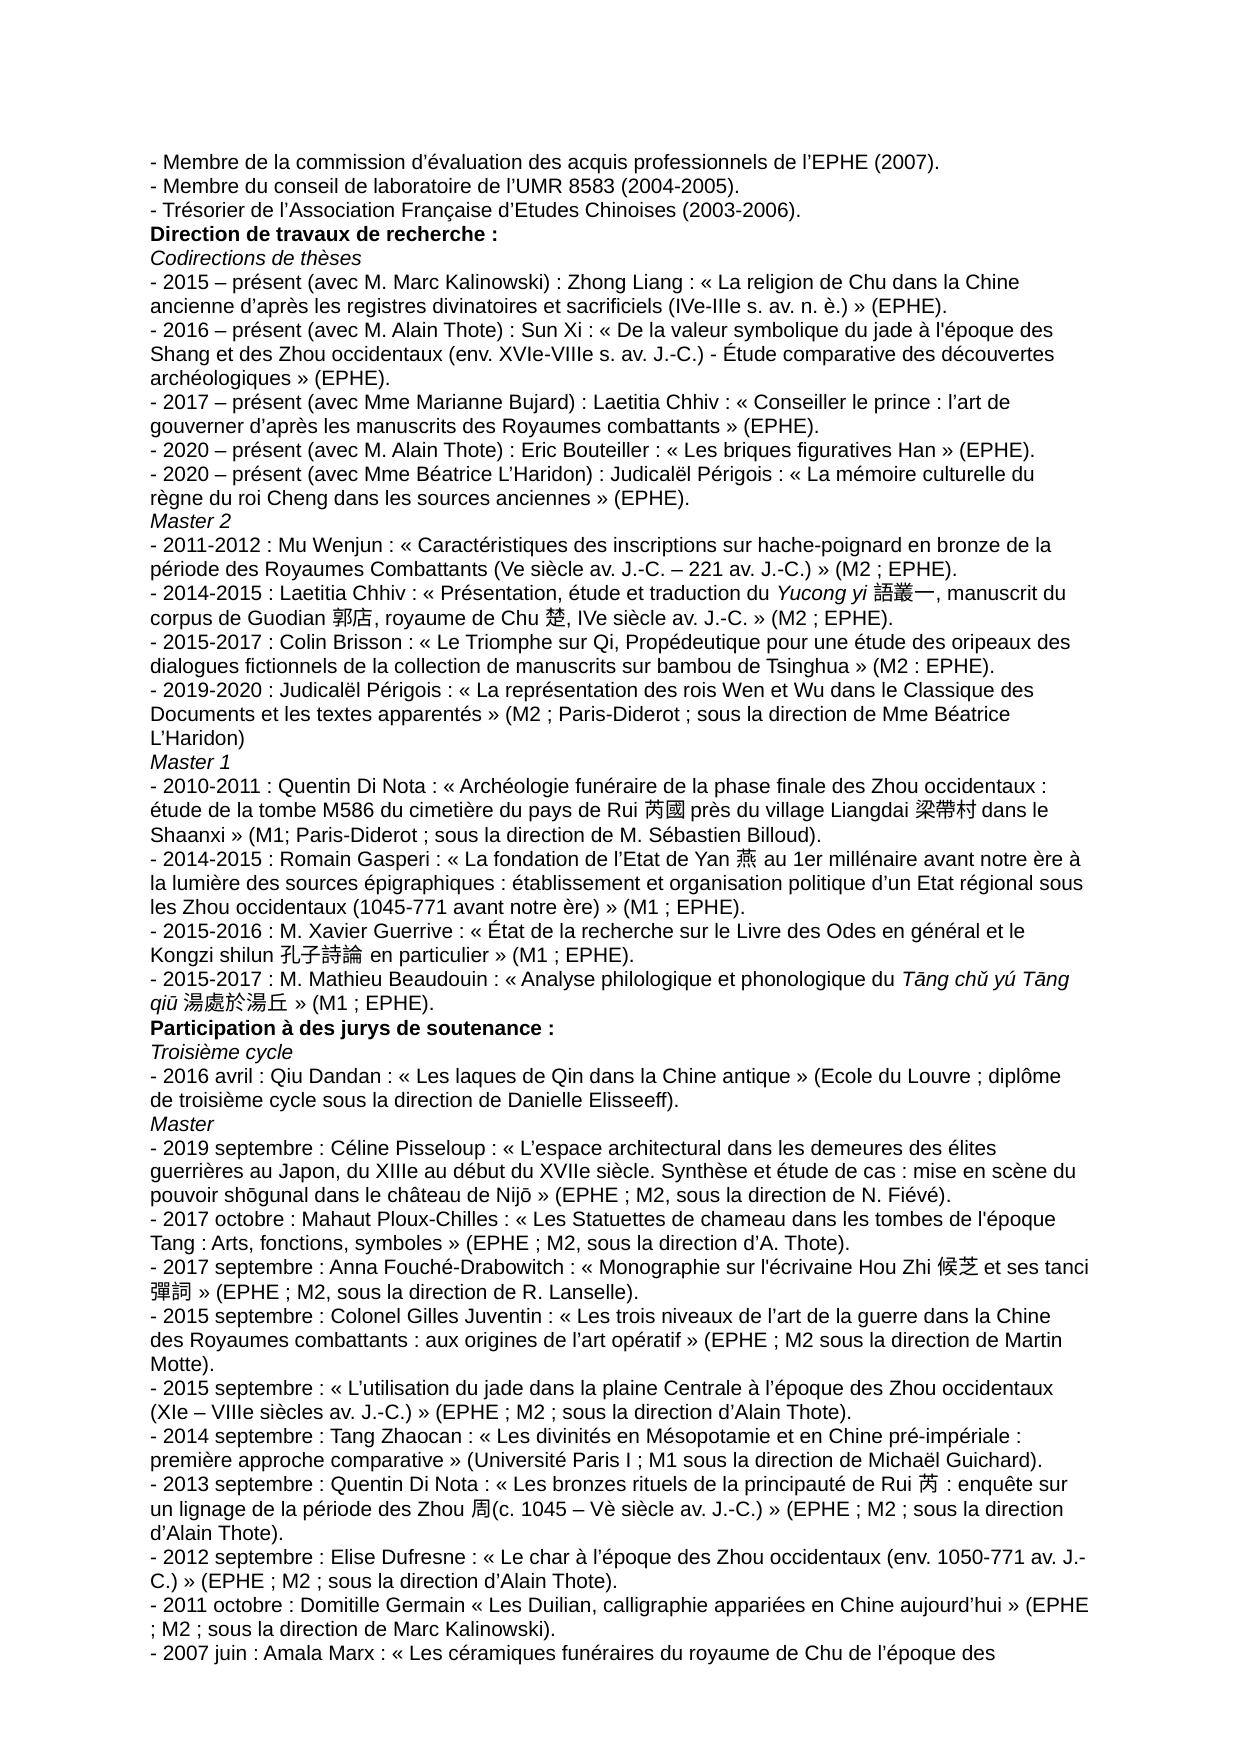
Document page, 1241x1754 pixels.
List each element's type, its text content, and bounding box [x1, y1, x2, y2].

text - 2016 – présent (avec M. Alain Thote) : Sun Xi : « De la valeur symbolique du jade à l'époque des Shang et des Zhou occidentaux (env. XVIe-VIIIe s. av. J.-C.) - Étude comparative des découvertes archéologiques » (EPHE). [150, 318, 1090, 389]
text - 2015 – présent (avec M. Marc Kalinowski) : Zhong Liang : « La religion de Chu dans la Chine ancienne d’après les registres divinatoires et sacrificiels (IVe-IIIe s. av. n. è.) » (EPHE). [150, 270, 1090, 318]
text - Trésorier de l’Association Française d’Etudes Chinoises (2003-2006). [150, 198, 1090, 222]
text Codirections de thèses [150, 246, 1090, 270]
text Master 2 [150, 509, 1090, 533]
text Master [150, 1111, 1090, 1135]
text - 2019-2020 : Judicalël Périgois : « La représentation des rois Wen et Wu dans le Classique des Documents et les textes apparentés » (M2 ; Paris-Diderot ; sous la direction de Mme Béatrice L’Haridon) [150, 678, 1090, 750]
text - 2015-2016 : M. Xavier Guerrive : « État de la recherche sur le Livre des Odes en général et le Kongzi shilun 孔子詩論 en particulier » (M1 ; EPHE). [150, 919, 1090, 967]
text - Membre du conseil de laboratoire de l’UMR 8583 (2004-2005). [150, 174, 1090, 198]
text - 2019 septembre : Céline Pisseloup : « L’espace architectural dans les demeures des élites guerrières au Japon, du XIIIe au début du XVIIe siècle. Synthèse et étude de cas : mise en scène du pouvoir shōgunal dans le château de Nijō » (EPHE ; M2, sous la direction de N. Fiévé). [150, 1135, 1090, 1207]
text Troisième cycle [150, 1039, 1090, 1063]
text - 2015-2017 : M. Mathieu Beaudouin : « Analyse philologique et phonologique du Tāng chǔ yú Tāng qiū 湯處於湯丘 » (M1 ; EPHE). [150, 967, 1090, 1016]
text Master 1 [150, 750, 1090, 774]
text - 2020 – présent (avec Mme Béatrice L’Haridon) : Judicalël Périgois : « La mémoire culturelle du règne du roi Cheng dans les sources anciennes » (EPHE). [150, 461, 1090, 509]
text - 2014-2015 : Laetitia Chhiv : « Présentation, étude et traduction du Yucong yi 語叢一, manuscrit du corpus de Guodian 郭店, royaume de Chu 楚, IVe siècle av. J.-C. » (M2 ; EPHE). [150, 581, 1090, 630]
text - 2013 septembre : Quentin Di Nota : « Les bronzes rituels de la principauté de Rui 芮 : enquête sur un lignage de la période des Zhou 周(c. 1045 – Vè siècle av. J.-C.) » (EPHE ; M2 ; sous la direction d’Alain Thote). [150, 1472, 1090, 1545]
text - 2017 – présent (avec Mme Marianne Bujard) : Laetitia Chhiv : « Conseiller le prince : l’art de gouverner d’après les manuscrits des Royaumes combattants » (EPHE). [150, 389, 1090, 437]
text - 2015-2017 : Colin Brisson : « Le Triomphe sur Qi, Propédeutique pour une étude des oripeaux des dialogues fictionnels de la collection de manuscrits sur bambou de Tsinghua » (M2 : EPHE). [150, 630, 1090, 678]
text - 2015 septembre : Colonel Gilles Juventin : « Les trois niveaux de l’art de la guerre dans la Chine des Royaumes combattants : aux origines de l’art opératif » (EPHE ; M2 sous la direction de Martin Motte). [150, 1304, 1090, 1376]
text - 2015 septembre : « L’utilisation du jade dans la plaine Centrale à l’époque des Zhou occidentaux (XIe – VIIIe siècles av. J.-C.) » (EPHE ; M2 ; sous la direction d’Alain Thote). [150, 1376, 1090, 1424]
text - 2007 juin : Amala Marx : « Les céramiques funéraires du royaume de Chu de l’époque des [150, 1641, 1090, 1664]
text - 2014 septembre : Tang Zhaocan : « Les divinités en Mésopotamie et en Chine pré-impériale : première approche comparative » (Université Paris I ; M1 sous la direction de Michaël Guichard). [150, 1424, 1090, 1472]
text - 2014-2015 : Romain Gasperi : « La fondation de l’Etat de Yan 燕 au 1er millénaire avant notre ère à la lumière des sources épigraphiques : établissement et organisation politique d’un Etat régional sous les Zhou occidentaux (1045-771 avant notre ère) » (M1 ; EPHE). [150, 846, 1090, 919]
text - 2010-2011 : Quentin Di Nota : « Archéologie funéraire de la phase finale des Zhou occidentaux : étude de la tombe M586 du cimetière du pays de Rui 芮國près du village Liangdai 梁帶村dans le Shaanxi » (M1; Paris-Diderot ; sous la direction de M. Sébastien Billoud). [150, 774, 1090, 846]
text - 2011-2012 : Mu Wenjun : « Caractéristiques des inscriptions sur hache-poignard en bronze de la période des Royaumes Combattants (Ve siècle av. J.-C. – 221 av. J.-C.) » (M2 ; EPHE). [150, 533, 1090, 581]
text - 2020 – présent (avec M. Alain Thote) : Eric Bouteiller : « Les briques figuratives Han » (EPHE). [150, 437, 1090, 461]
text - 2017 septembre : Anna Fouché-Drabowitch : « Monographie sur l'écrivaine Hou Zhi 候芝et ses tanci 彈詞 » (EPHE ; M2, sous la direction de R. Lanselle). [150, 1255, 1090, 1304]
text - 2012 septembre : Elise Dufresne : « Le char à l’époque des Zhou occidentaux (env. 1050-771 av. J.-C.) » (EPHE ; M2 ; sous la direction d’Alain Thote). [150, 1545, 1090, 1593]
text Direction de travaux de recherche : [150, 222, 1090, 246]
text Participation à des jurys de soutenance : [150, 1016, 1090, 1039]
text - 2011 octobre : Domitille Germain « Les Duilian, calligraphie appariées en Chine aujourd’hui » (EPHE ; M2 ; sous la direction de Marc Kalinowski). [150, 1593, 1090, 1641]
text - 2017 octobre : Mahaut Ploux-Chilles : « Les Statuettes de chameau dans les tombes de l'époque Tang : Arts, fonctions, symboles » (EPHE ; M2, sous la direction d’A. Thote). [150, 1207, 1090, 1255]
text - Membre de la commission d’évaluation des acquis professionnels de l’EPHE (2007). [150, 150, 1090, 174]
text - 2016 avril : Qiu Dandan : « Les laques de Qin dans la Chine antique » (Ecole du Louvre ; diplôme de troisième cycle sous la direction de Danielle Elisseeff). [150, 1063, 1090, 1111]
